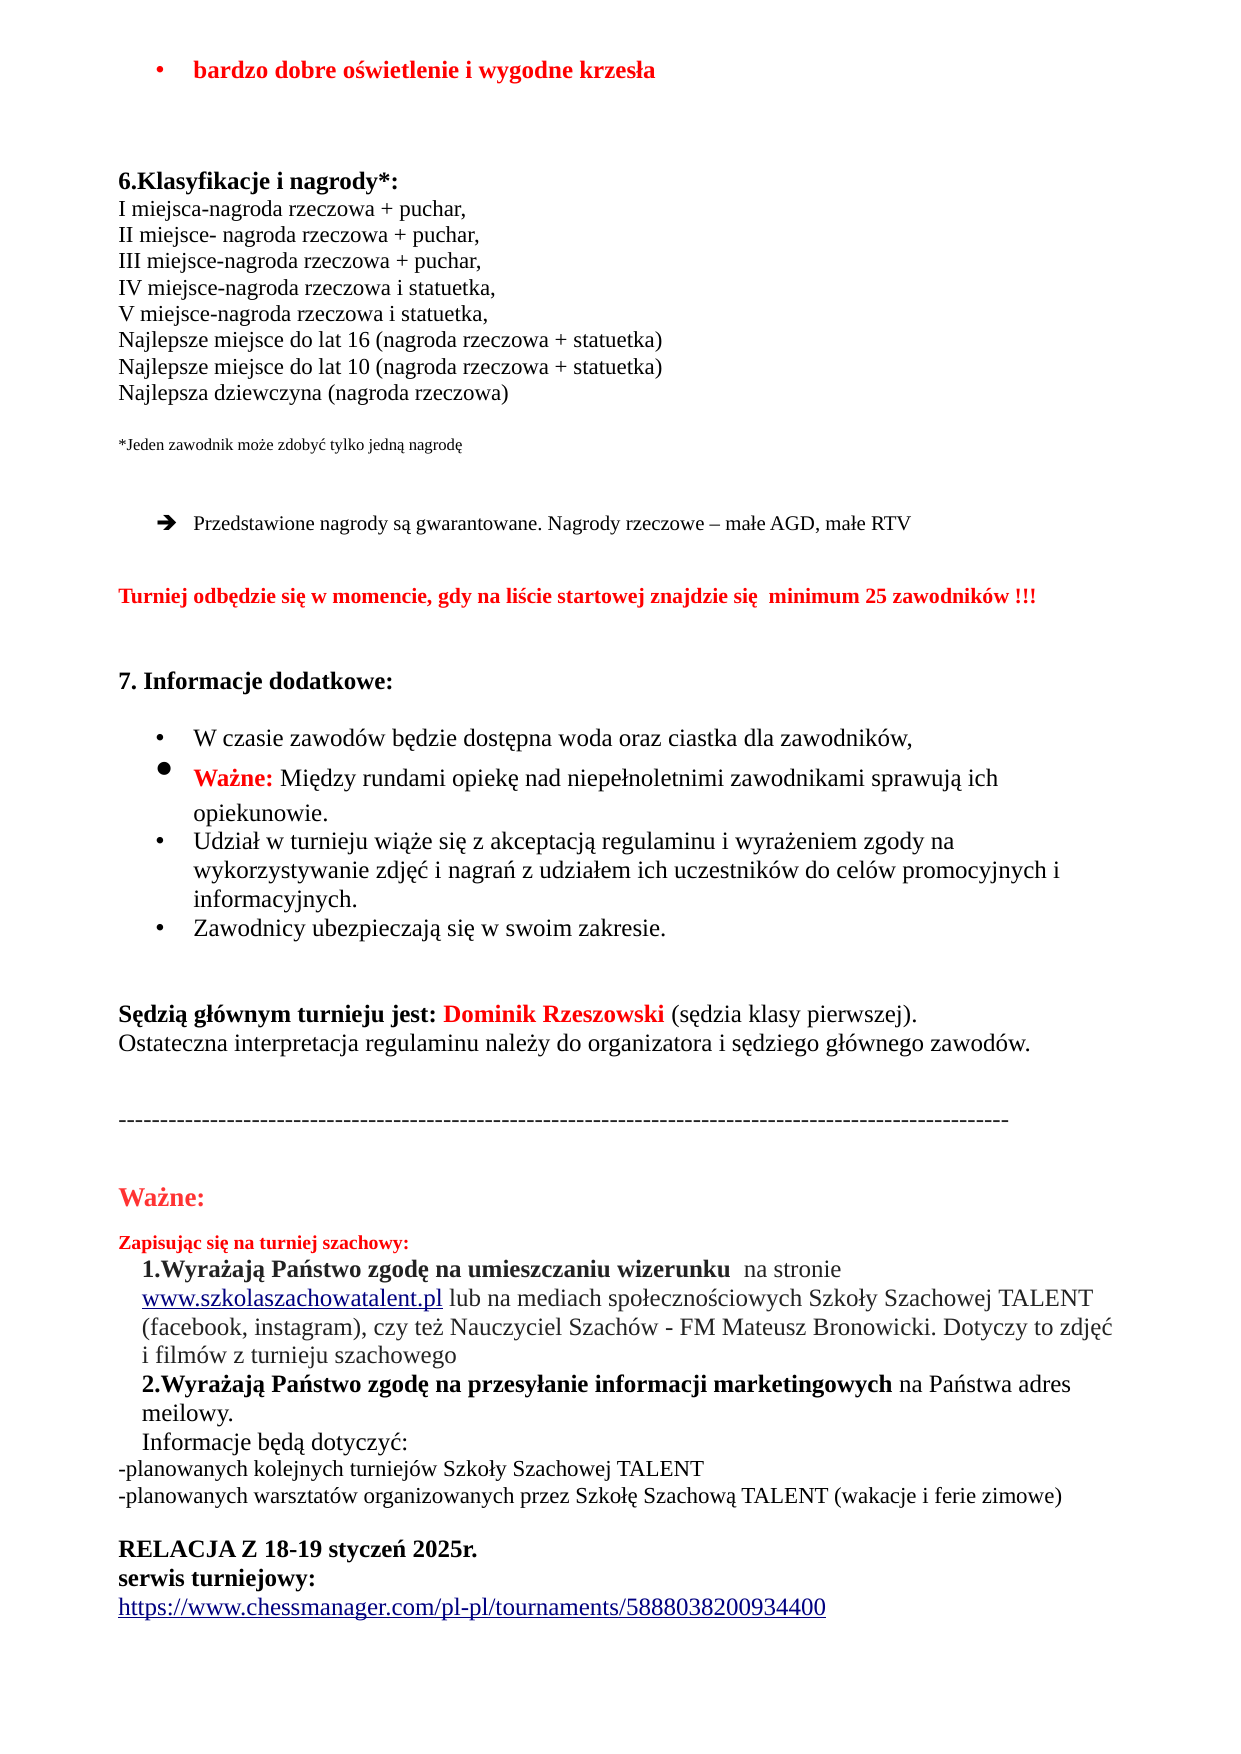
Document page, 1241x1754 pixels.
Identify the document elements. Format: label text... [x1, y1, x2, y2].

subtitle 6.Klasyfikacje i nagrody*: I miejsca-nagroda rzeczowa + puchar, II miejsce- nagroda rzeczowa + puchar, III miejsce-nagroda rzeczowa + puchar, IV miejsce-nagroda rzeczowa i statuetka, V miejsce-nagroda rzeczowa i statuetka, [118, 166, 1122, 326]
text serwis turniejowy: [118, 1563, 1122, 1592]
text 1.Wyrażają Państwo zgodę na umieszczaniu wizerunku na stronie www.szkolaszachowatalent.pl lub na mediach społecznościowych Szkoły Szachowej TALENT (facebook, instagram), czy też Nauczyciel Szachów - FM Mateusz Bronowicki. Dotyczy to zdjęć i filmów z turnieju szachowego [142, 1254, 1122, 1369]
subtitle *Jeden zawodnik może zdobyć tylko jedną nagrodę [118, 434, 1122, 511]
text Najlepsza dziewczyna (nagroda rzeczowa) [118, 379, 1122, 406]
list Ważne: Między rundami opiekę nad niepełnoletnimi zawodnikami sprawują ich opiekunowie. [156, 752, 1122, 826]
text -planowanych kolejnych turniejów Szkoły Szachowej TALENT [118, 1455, 1122, 1482]
subtitle 7. Informacje dodatkowe: [118, 666, 1122, 694]
text Najlepsze miejsce do lat 10 (nagroda rzeczowa + statuetka) [118, 353, 1122, 379]
text RELACJA Z 18-19 styczeń 2025r. [118, 1534, 1122, 1563]
text 2.Wyrażają Państwo zgodę na przesyłanie informacji marketingowych na Państwa adres meilowy. Informacje będą dotyczyć: [142, 1369, 1122, 1455]
list Zawodnicy ubezpieczają się w swoim zakresie. [156, 913, 1122, 941]
text Zapisując się na turniej szachowy: [118, 1231, 1122, 1254]
list bardzo dobre oświetlenie i wygodne krzesła [156, 56, 1122, 84]
text Najlepsze miejsce do lat 16 (nagroda rzeczowa + statuetka) [118, 326, 1122, 353]
subtitle Ostateczna interpretacja regulaminu należy do organizatora i sędziego głównego zawodów. [118, 1028, 1122, 1085]
list Przedstawione nagrody są gwarantowane. Nagrody rzeczowe – małe AGD, małe RTV [156, 511, 1122, 535]
text -planowanych warsztatów organizowanych przez Szkołę Szachową TALENT (wakacje i ferie zimowe) [118, 1482, 1122, 1508]
text Ważne: [118, 1181, 1122, 1212]
list Udział w turnieju wiąże się z akceptacją regulaminu i wyrażeniem zgody na wykorzystywanie zdjęć i nagrań z udziałem ich uczestników do celów promocyjnych i informacyjnych. [156, 826, 1122, 913]
text Sędzią głównym turnieju jest: Dominik Rzeszowski (sędzia klasy pierwszej). [118, 999, 1122, 1028]
list W czasie zawodów będzie dostępna woda oraz ciastka dla zawodników, [156, 723, 1122, 752]
text ----------------------------------------------------------------------------------------------------------- [118, 1085, 1122, 1162]
text Turniej odbędzie się w momencie, gdy na liście startowej znajdzie się minimum 25 zawodników !!! [118, 583, 1122, 608]
text https://www.chessmanager.com/pl-pl/tournaments/5888038200934400 [118, 1592, 1122, 1621]
